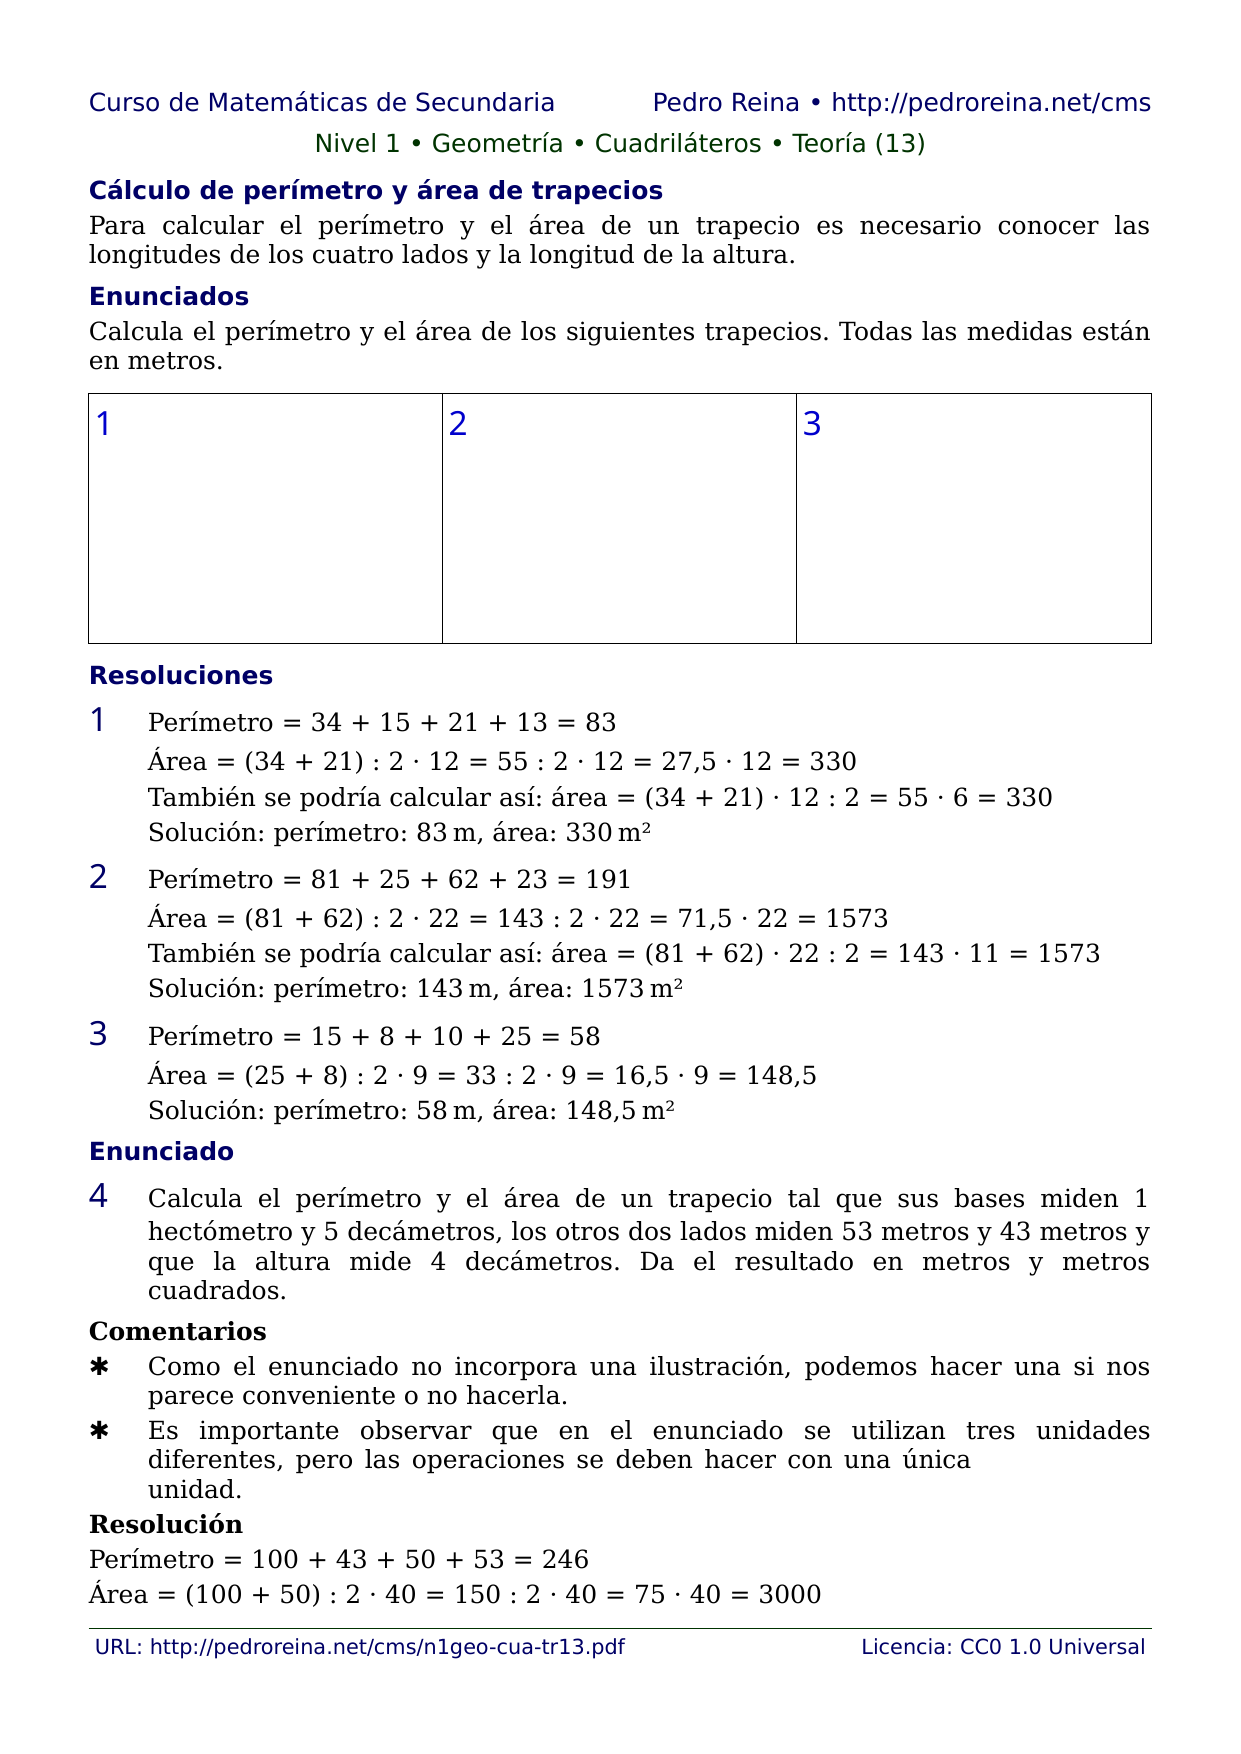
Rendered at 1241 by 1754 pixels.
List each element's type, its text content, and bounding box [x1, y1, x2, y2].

text Solución: perímetro: 83 m, área: 330 m² [148, 818, 1152, 847]
text Área = (81 + 62) : 2 · 22 = 143 : 2 · 22 = 71,5 · 22 = 1573 [148, 904, 1152, 933]
text Cálculo de perímetro y área de trapecios [88, 176, 1152, 206]
text Perímetro = 100 + 43 + 50 + 53 = 246 [88, 1545, 1152, 1574]
list Perímetro = 81 + 25 + 62 + 23 = 191 [88, 853, 1152, 898]
text También se podría calcular así: área = (34 + 21) · 12 : 2 = 55 · 6 = 330 [148, 783, 1152, 812]
text Comentarios [88, 1317, 1152, 1346]
text Área = (25 + 8) : 2 · 9 = 33 : 2 · 9 = 16,5 · 9 = 148,5 [148, 1061, 1152, 1090]
text Para calcular el perímetro y el área de un trapecio es necesario conocer las longitudes de los cuatro lados y la longitud de la altura. [88, 211, 1152, 270]
text Área = (100 + 50) : 2 · 40 = 150 : 2 · 40 = 75 · 40 = 3000 [88, 1580, 1152, 1609]
text Nivel 1 • Geometría • Cuadriláteros • Teoría (13) [88, 129, 1152, 159]
list Como el enunciado no incorpora una ilustración, podemos hacer una si nos parece conveniente o no hacerla. [88, 1352, 1152, 1411]
text Solución: perímetro: 143 m, área: 1573 m² [148, 974, 1152, 1004]
list Es importante observar que en el enunciado se utilizan tres unidades diferentes, pero las operaciones se deben hacer con una única unidad. [88, 1416, 1152, 1504]
text También se podría calcular así: área = (81 + 62) · 22 : 2 = 143 · 11 = 1573 [148, 939, 1152, 968]
table_header [133, 394, 442, 642]
table_header 3 [797, 394, 841, 642]
table_header [487, 394, 796, 642]
list Calcula el perímetro y el área de un trapecio tal que sus bases miden 1 hectómetro y 5 decámetros, los otros dos lados miden 53 metros y 43 metros y que la altura mide 4 decámetros. Da el resultado en metros y metros cuadrados. [88, 1172, 1152, 1305]
table_header 2 [443, 394, 487, 642]
text Resoluciones [88, 661, 1152, 690]
text Resolución [88, 1510, 1152, 1539]
text Área = (34 + 21) : 2 · 12 = 55 : 2 · 12 = 27,5 · 12 = 330 [148, 748, 1152, 777]
list Perímetro = 15 + 8 + 10 + 25 = 58 [88, 1009, 1152, 1055]
table_header 1 [89, 394, 133, 642]
table_header [841, 394, 1151, 642]
text Solución: perímetro: 58 m, área: 148,5 m² [148, 1096, 1152, 1125]
text Calcula el perímetro y el área de los siguientes trapecios. Todas las medidas están en metros. [88, 317, 1152, 375]
text Curso de Matemáticas de Secundaria Pedro Reina • http://pedroreina.net/cms [88, 88, 1152, 118]
list Perímetro = 34 + 15 + 21 + 13 = 83 [88, 696, 1152, 742]
text Enunciado [88, 1137, 1152, 1166]
text Enunciados [88, 282, 1152, 311]
